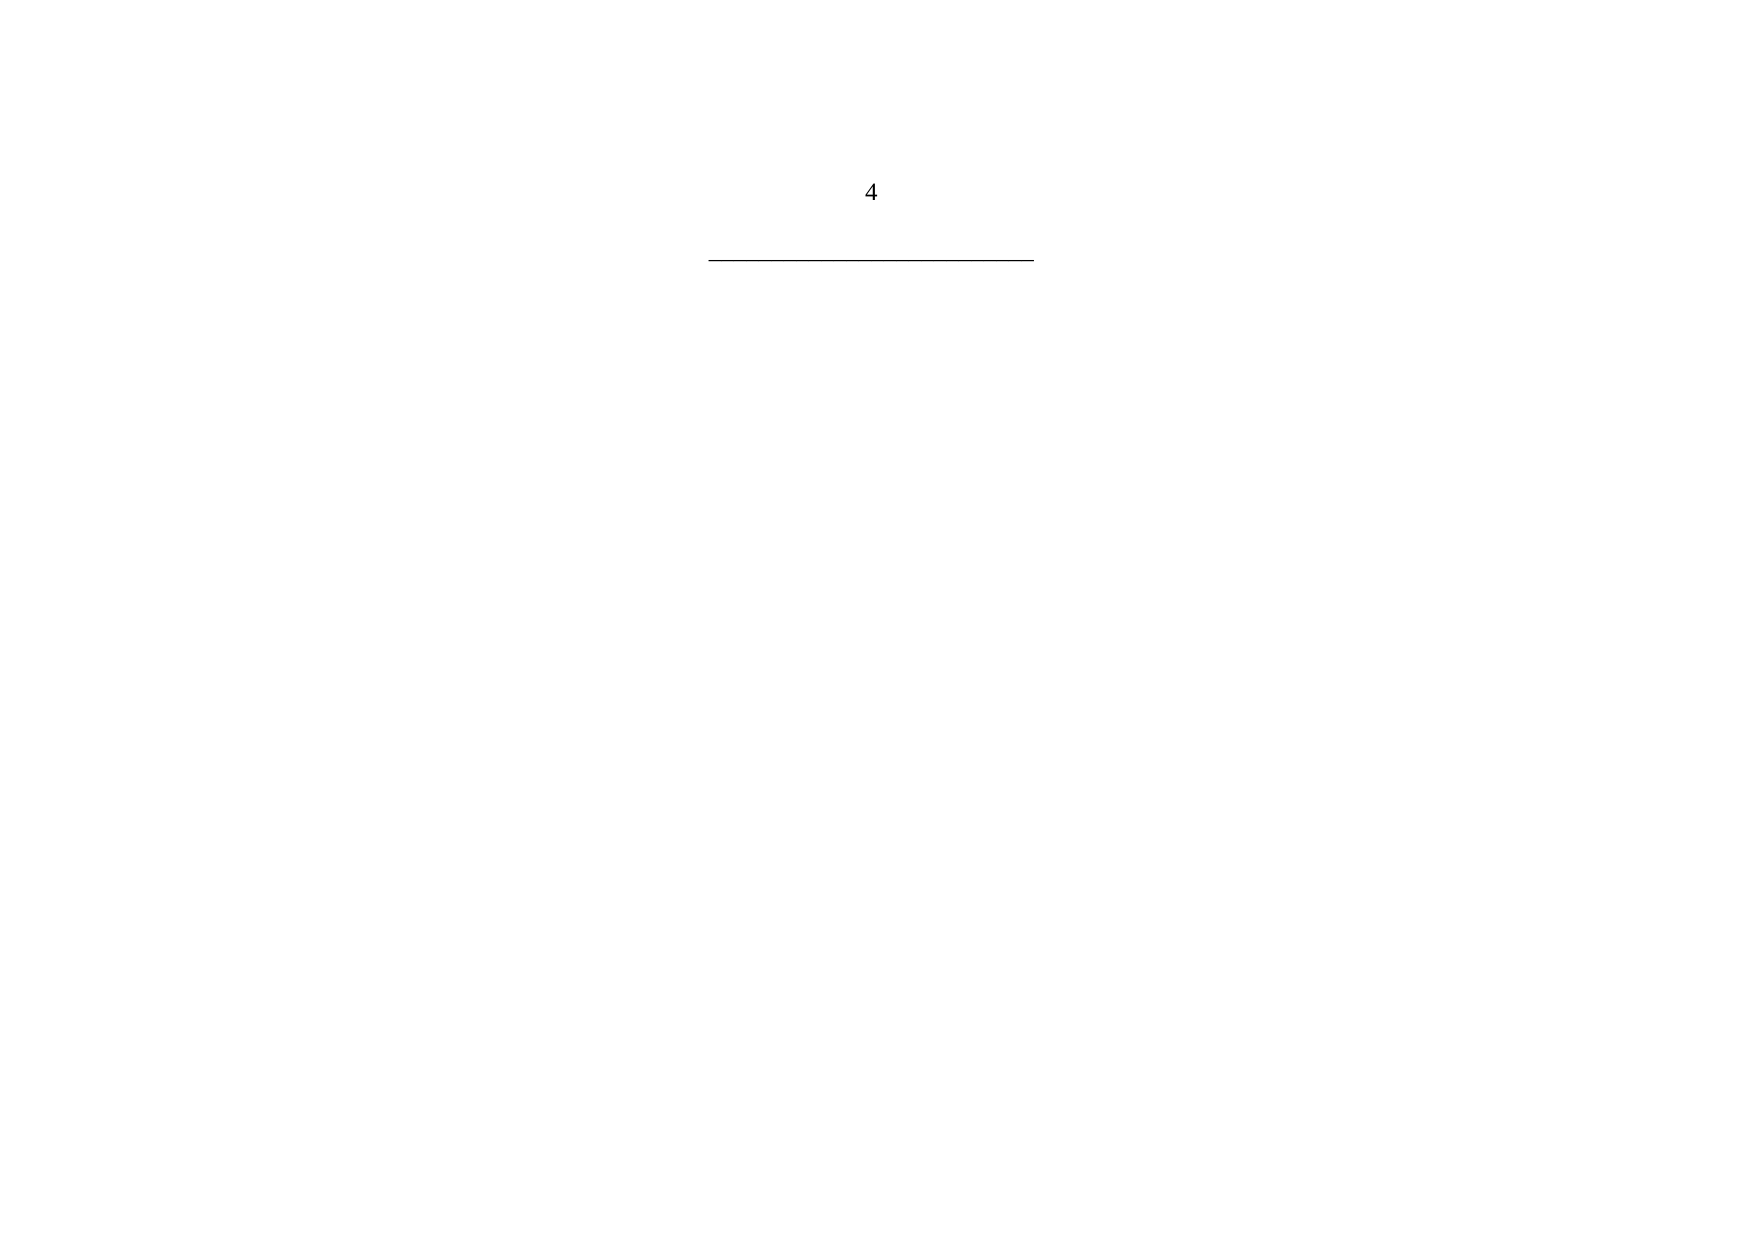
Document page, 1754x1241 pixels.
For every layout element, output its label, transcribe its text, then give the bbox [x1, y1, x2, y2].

text __________________________ [118, 235, 1624, 263]
